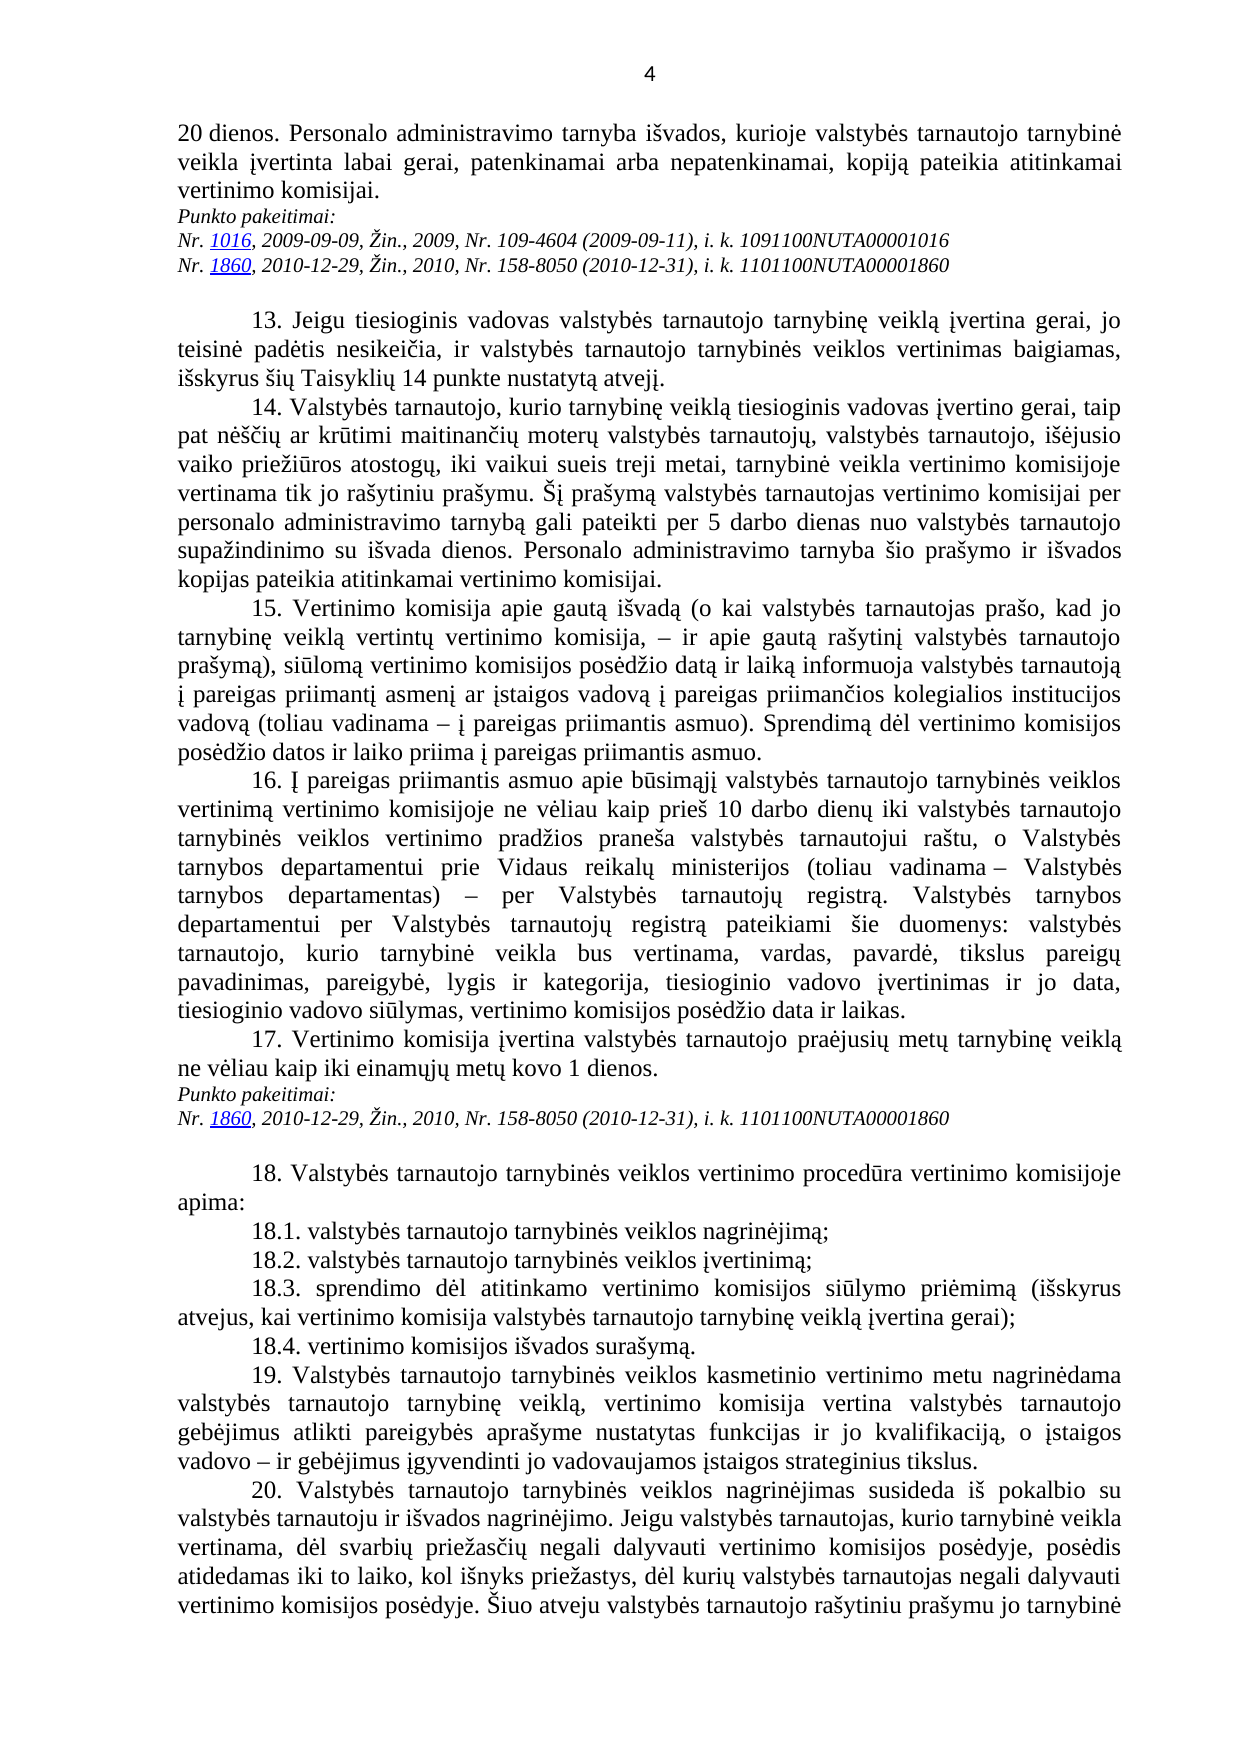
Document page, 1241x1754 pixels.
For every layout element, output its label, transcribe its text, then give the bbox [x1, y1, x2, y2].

text Nr. 1016, 2009-09-09, Žin., 2009, Nr. 109-4604 (2009-09-11), i. k. 1091100NUTA00001016 [177, 228, 1122, 252]
text Punkto pakeitimai: [177, 1082, 1122, 1106]
text 18.2. valstybės tarnautojo tarnybinės veiklos įvertinimą; [177, 1245, 1122, 1273]
text 17. Vertinimo komisija įvertina valstybės tarnautojo praėjusių metų tarnybinę veiklą ne vėliau kaip iki einamųjų metų kovo 1 dienos. [177, 1024, 1122, 1082]
text 14. Valstybės tarnautojo, kurio tarnybinę veiklą tiesioginis vadovas įvertino gerai, taip pat nėščių ar krūtimi maitinančių moterų valstybės tarnautojų, valstybės tarnautojo, išėjusio vaiko priežiūros atostogų, iki vaikui sueis treji metai, tarnybinė veikla vertinimo komisijoje vertinama tik jo rašytiniu prašymu. Šį prašymą valstybės tarnautojas vertinimo komisijai per personalo administravimo tarnybą gali pateikti per 5 darbo dienas nuo valstybės tarnautojo supažindinimo su išvada dienos. Personalo administravimo tarnyba šio prašymo ir išvados kopijas pateikia atitinkamai vertinimo komisijai. [177, 392, 1122, 593]
text 19. Valstybės tarnautojo tarnybinės veiklos kasmetinio vertinimo metu nagrinėdama valstybės tarnautojo tarnybinę veiklą, vertinimo komisija vertina valstybės tarnautojo gebėjimus atlikti pareigybės aprašyme nustatytas funkcijas ir jo kvalifikaciją, o įstaigos vadovo – ir gebėjimus įgyvendinti jo vadovaujamos įstaigos strateginius tikslus. [177, 1360, 1122, 1475]
text 13. Jeigu tiesioginis vadovas valstybės tarnautojo tarnybinę veiklą įvertina gerai, jo teisinė padėtis nesikeičia, ir valstybės tarnautojo tarnybinės veiklos vertinimas baigiamas, išskyrus šių Taisyklių 14 punkte nustatytą atvejį. [177, 305, 1122, 392]
text Nr. 1860, 2010-12-29, Žin., 2010, Nr. 158-8050 (2010-12-31), i. k. 1101100NUTA00001860 [177, 1106, 1122, 1130]
text 16. Į pareigas priimantis asmuo apie būsimąjį valstybės tarnautojo tarnybinės veiklos vertinimą vertinimo komisijoje ne vėliau kaip prieš 10 darbo dienų iki valstybės tarnautojo tarnybinės veiklos vertinimo pradžios praneša valstybės tarnautojui raštu, o Valstybės tarnybos departamentui prie Vidaus reikalų ministerijos (toliau vadinama – Valstybės tarnybos departamentas) – per Valstybės tarnautojų registrą. Valstybės tarnybos departamentui per Valstybės tarnautojų registrą pateikiami šie duomenys: valstybės tarnautojo, kurio tarnybinė veikla bus vertinama, vardas, pavardė, tikslus pareigų pavadinimas, pareigybė, lygis ir kategorija, tiesioginio vadovo įvertinimas ir jo data, tiesioginio vadovo siūlymas, vertinimo komisijos posėdžio data ir laikas. [177, 765, 1122, 1024]
text 18. Valstybės tarnautojo tarnybinės veiklos vertinimo procedūra vertinimo komisijoje apima: [177, 1158, 1122, 1216]
text Nr. 1860, 2010-12-29, Žin., 2010, Nr. 158-8050 (2010-12-31), i. k. 1101100NUTA00001860 [177, 252, 1122, 277]
text 20. Valstybės tarnautojo tarnybinės veiklos nagrinėjimas susideda iš pokalbio su valstybės tarnautoju ir išvados nagrinėjimo. Jeigu valstybės tarnautojas, kurio tarnybinė veikla vertinama, dėl svarbių priežasčių negali dalyvauti vertinimo komisijos posėdyje, posėdis atidedamas iki to laiko, kol išnyks priežastys, dėl kurių valstybės tarnautojas negali dalyvauti vertinimo komisijos posėdyje. Šiuo atveju valstybės tarnautojo rašytiniu prašymu jo tarnybinė [177, 1475, 1122, 1618]
text 20 dienos. Personalo administravimo tarnyba išvados, kurioje valstybės tarnautojo tarnybinė veikla įvertinta labai gerai, patenkinamai arba nepatenkinamai, kopiją pateikia atitinkamai vertinimo komisijai. [177, 118, 1122, 204]
text 18.1. valstybės tarnautojo tarnybinės veiklos nagrinėjimą; [177, 1216, 1122, 1245]
text Punkto pakeitimai: [177, 204, 1122, 228]
text 18.3. sprendimo dėl atitinkamo vertinimo komisijos siūlymo priėmimą (išskyrus atvejus, kai vertinimo komisija valstybės tarnautojo tarnybinę veiklą įvertina gerai); [177, 1273, 1122, 1331]
text 18.4. vertinimo komisijos išvados surašymą. [177, 1331, 1122, 1360]
text 15. Vertinimo komisija apie gautą išvadą (o kai valstybės tarnautojas prašo, kad jo tarnybinę veiklą vertintų vertinimo komisija, – ir apie gautą rašytinį valstybės tarnautojo prašymą), siūlomą vertinimo komisijos posėdžio datą ir laiką informuoja valstybės tarnautoją į pareigas priimantį asmenį ar įstaigos vadovą į pareigas priimančios kolegialios institucijos vadovą (toliau vadinama – į pareigas priimantis asmuo). Sprendimą dėl vertinimo komisijos posėdžio datos ir laiko priima į pareigas priimantis asmuo. [177, 593, 1122, 765]
